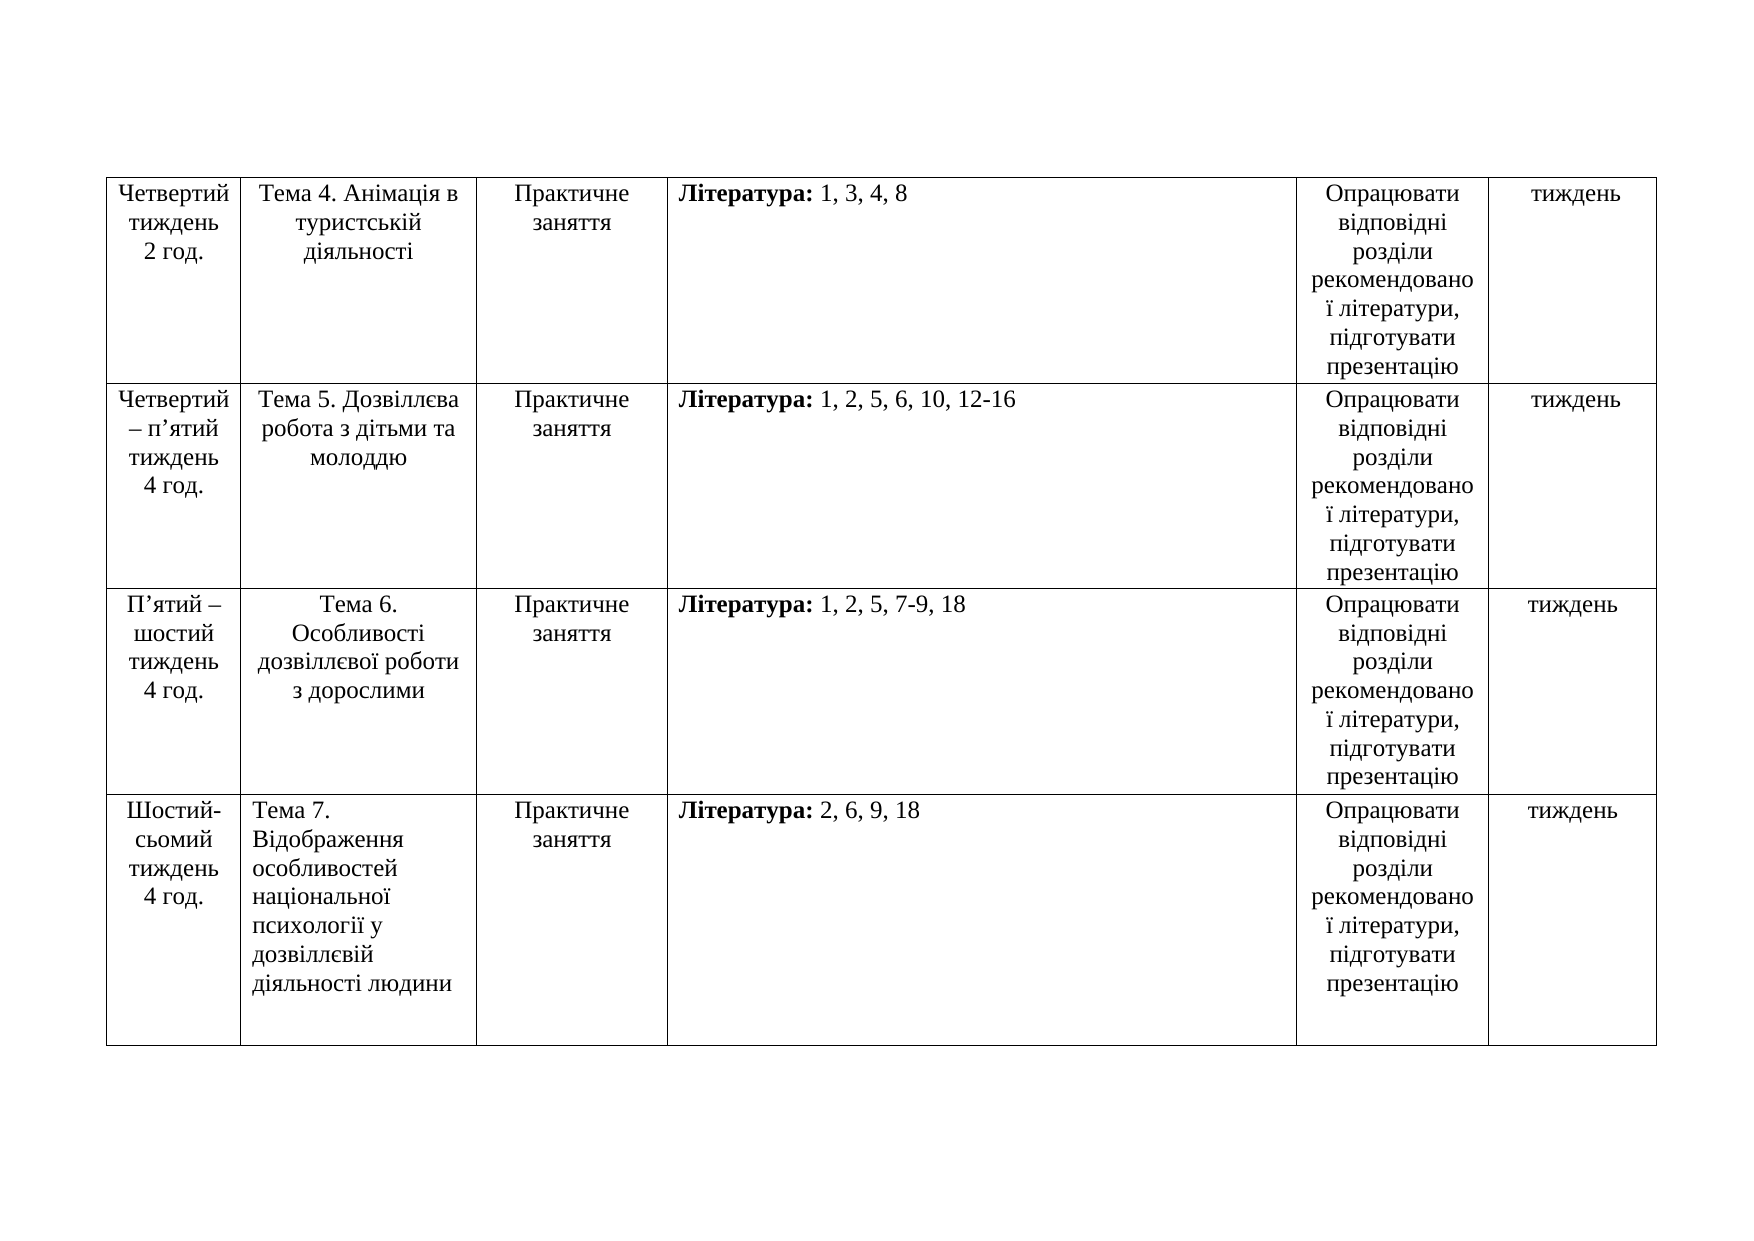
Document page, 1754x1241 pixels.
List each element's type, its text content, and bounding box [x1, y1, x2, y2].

table_cell Тема 7. Відображення особливостей національної психології у дозвіллєвій діяльності людини [241, 795, 476, 1044]
table_cell Тема 6. Особливості дозвіллєвої роботи з дорослими [241, 589, 476, 794]
table_cell Опрацювати відповідні розділи рекомендованої літератури, підготувати презентацію [1297, 178, 1488, 383]
table_cell Опрацювати відповідні розділи рекомендованої літератури, підготувати презентацію [1297, 384, 1488, 588]
table_cell Тема 4. Анімація в туристській діяльності [241, 178, 476, 383]
table_cell Література: 1, 3, 4, 8 [668, 178, 1296, 383]
table_cell Опрацювати відповідні розділи рекомендованої літератури, підготувати презентацію [1297, 795, 1488, 1044]
table_cell Четвертий тиждень 2 год. [107, 178, 240, 383]
table_cell Практичне заняття [477, 795, 667, 1044]
table_cell П’ятий – шостий тиждень 4 год. [107, 589, 240, 794]
table_cell Четвертий – п’ятий тиждень 4 год. [107, 384, 240, 588]
table_cell Практичне заняття [477, 384, 667, 588]
table_cell Література: 1, 2, 5, 7-9, 18 [668, 589, 1296, 794]
table_cell тиждень [1489, 795, 1656, 1044]
table_cell Література: 1, 2, 5, 6, 10, 12-16 [668, 384, 1296, 588]
table_cell Тема 5. Дозвіллєва робота з дітьми та молоддю [241, 384, 476, 588]
table_cell Опрацювати відповідні розділи рекомендованої літератури, підготувати презентацію [1297, 589, 1488, 794]
table_cell Література: 2, 6, 9, 18 [668, 795, 1296, 1044]
table_cell тиждень [1489, 384, 1656, 588]
table_cell тиждень [1489, 589, 1656, 794]
table_cell тиждень [1489, 178, 1656, 383]
table_cell Практичне заняття [477, 178, 667, 383]
table_cell Практичне заняття [477, 589, 667, 794]
table_cell Шостий-сьомий тиждень 4 год. [107, 795, 240, 1044]
